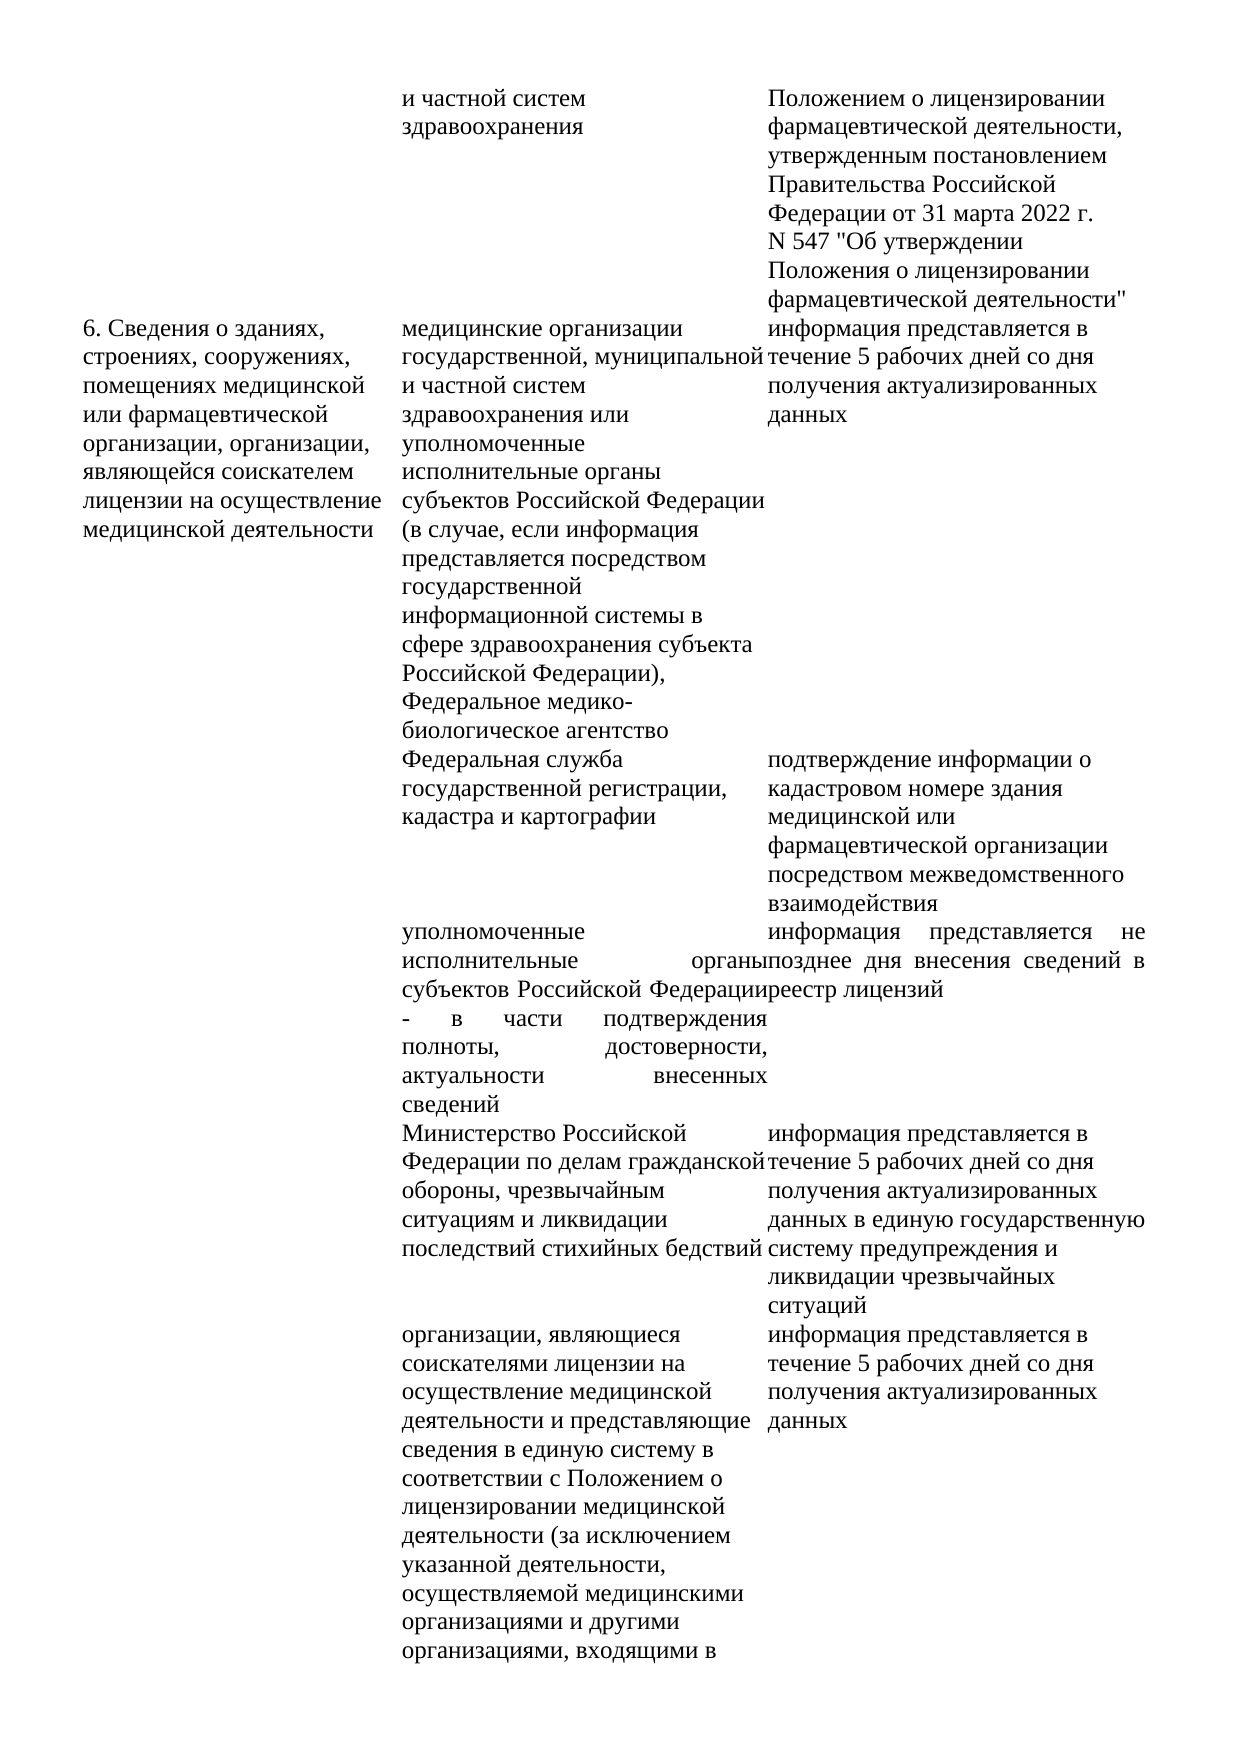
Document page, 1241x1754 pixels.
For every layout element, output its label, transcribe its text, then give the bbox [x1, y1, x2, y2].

table_cell 6. Сведения о зданиях, строениях, сооружениях, помещениях медицинской или фармацевтической организации, организации, являющейся соискателем лицензии на осуществление медицинской деятельности [83, 313, 402, 744]
table_cell Положением о лицензировании фармацевтической деятельности, утвержденным постановлением Правительства Российской Федерации от 31 марта 2022 г. N 547 "Об утверждении Положения о лицензировании фармацевтической деятельности" [768, 83, 1146, 313]
table_cell информация представляется в течение 5 рабочих дней со дня получения актуализированных данных [768, 1319, 1146, 1664]
table_cell информация представляется в течение 5 рабочих дней со дня получения актуализированных данных в единую государственную систему предупреждения и ликвидации чрезвычайных ситуаций [768, 1118, 1146, 1319]
table_cell и частной систем здравоохранения [402, 83, 768, 313]
table_cell информация представляется в течение 5 рабочих дней со дня получения актуализированных данных [768, 313, 1146, 744]
table_cell уполномоченные исполнительные органы субъектов Российской Федерации - в части подтверждения полноты, достоверности, актуальности внесенных сведений [402, 916, 768, 1118]
table_cell подтверждение информации о кадастровом номере здания медицинской или фармацевтической организации посредством межведомственного взаимодействия [768, 744, 1146, 916]
table_cell информация представляется не позднее дня внесения сведений в реестр лицензий [768, 916, 1146, 1118]
table_cell Федеральная служба государственной регистрации, кадастра и картографии [402, 744, 768, 916]
table_cell [83, 1319, 402, 1664]
table_cell [83, 744, 402, 916]
table_cell [83, 1118, 402, 1319]
table_cell [83, 916, 402, 1118]
table_cell Министерство Российской Федерации по делам гражданской обороны, чрезвычайным ситуациям и ликвидации последствий стихийных бедствий [402, 1118, 768, 1319]
table_cell [83, 83, 402, 313]
table_cell медицинские организации государственной, муниципальной и частной систем здравоохранения или уполномоченные исполнительные органы субъектов Российской Федерации (в случае, если информация представляется посредством государственной информационной системы в сфере здравоохранения субъекта Российской Федерации), Федеральное медико-биологическое агентство [402, 313, 768, 744]
table_cell организации, являющиеся соискателями лицензии на осуществление медицинской деятельности и представляющие сведения в единую систему в соответствии с Положением о лицензировании медицинской деятельности (за исключением указанной деятельности, осуществляемой медицинскими организациями и другими организациями, входящими в [402, 1319, 768, 1664]
